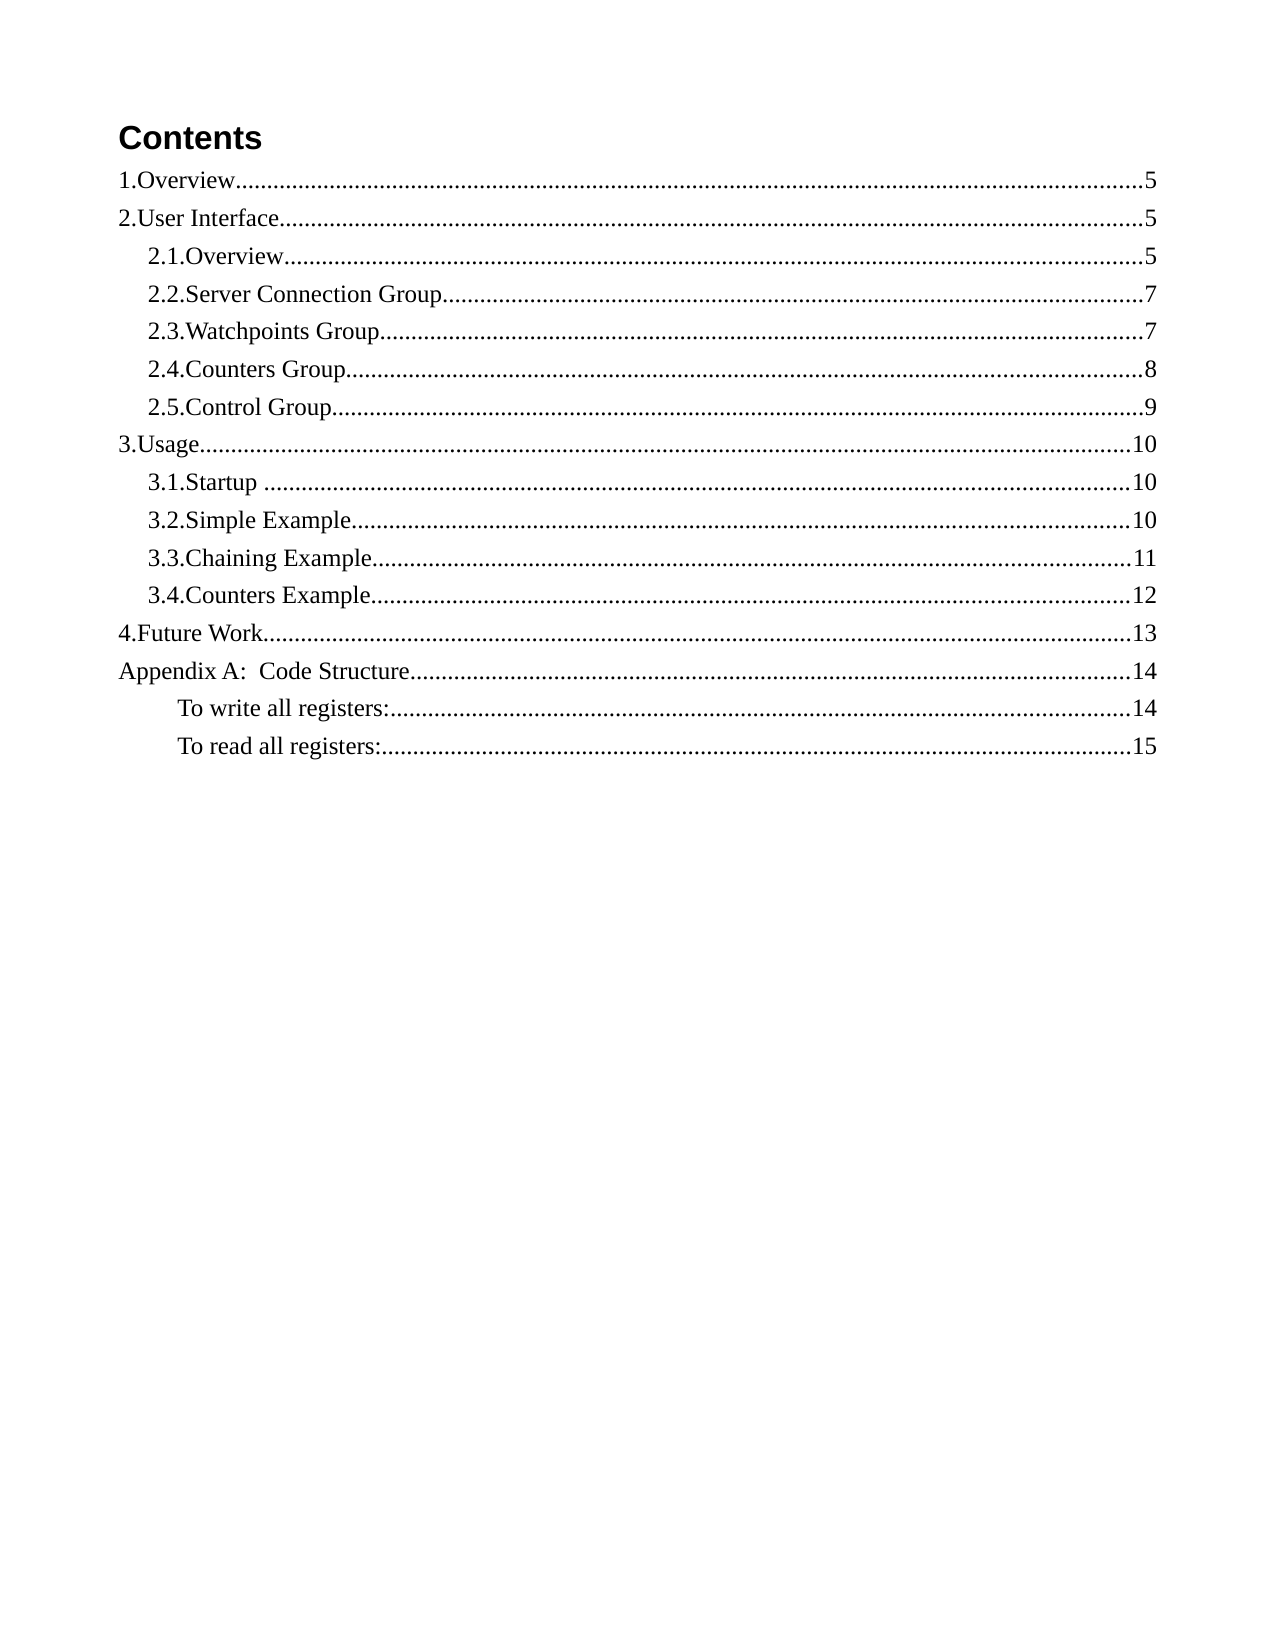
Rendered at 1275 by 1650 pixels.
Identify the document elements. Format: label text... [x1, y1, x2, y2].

text To write all registers: 14 [177, 693, 1157, 722]
text 3.3.Chaining Example 11 [148, 543, 1157, 571]
text 2.1.Overview 5 [148, 241, 1157, 270]
text Contents [118, 118, 1157, 157]
text 2.3.Watchpoints Group 7 [148, 316, 1157, 345]
text Appendix A: Code Structure 14 [118, 656, 1157, 684]
text 3.4.Counters Example 12 [148, 580, 1157, 609]
text 4.Future Work 13 [118, 618, 1157, 647]
text 3.2.Simple Example 10 [148, 505, 1157, 534]
text To read all registers: 15 [177, 731, 1157, 760]
text 3.Usage 10 [118, 429, 1157, 458]
text 2.4.Counters Group 8 [148, 354, 1157, 383]
text 2.User Interface 5 [118, 203, 1157, 232]
text 1.Overview 5 [118, 166, 1157, 194]
text 2.2.Server Connection Group 7 [148, 279, 1157, 307]
text 2.5.Control Group 9 [148, 392, 1157, 421]
text 3.1.Startup 10 [148, 467, 1157, 496]
